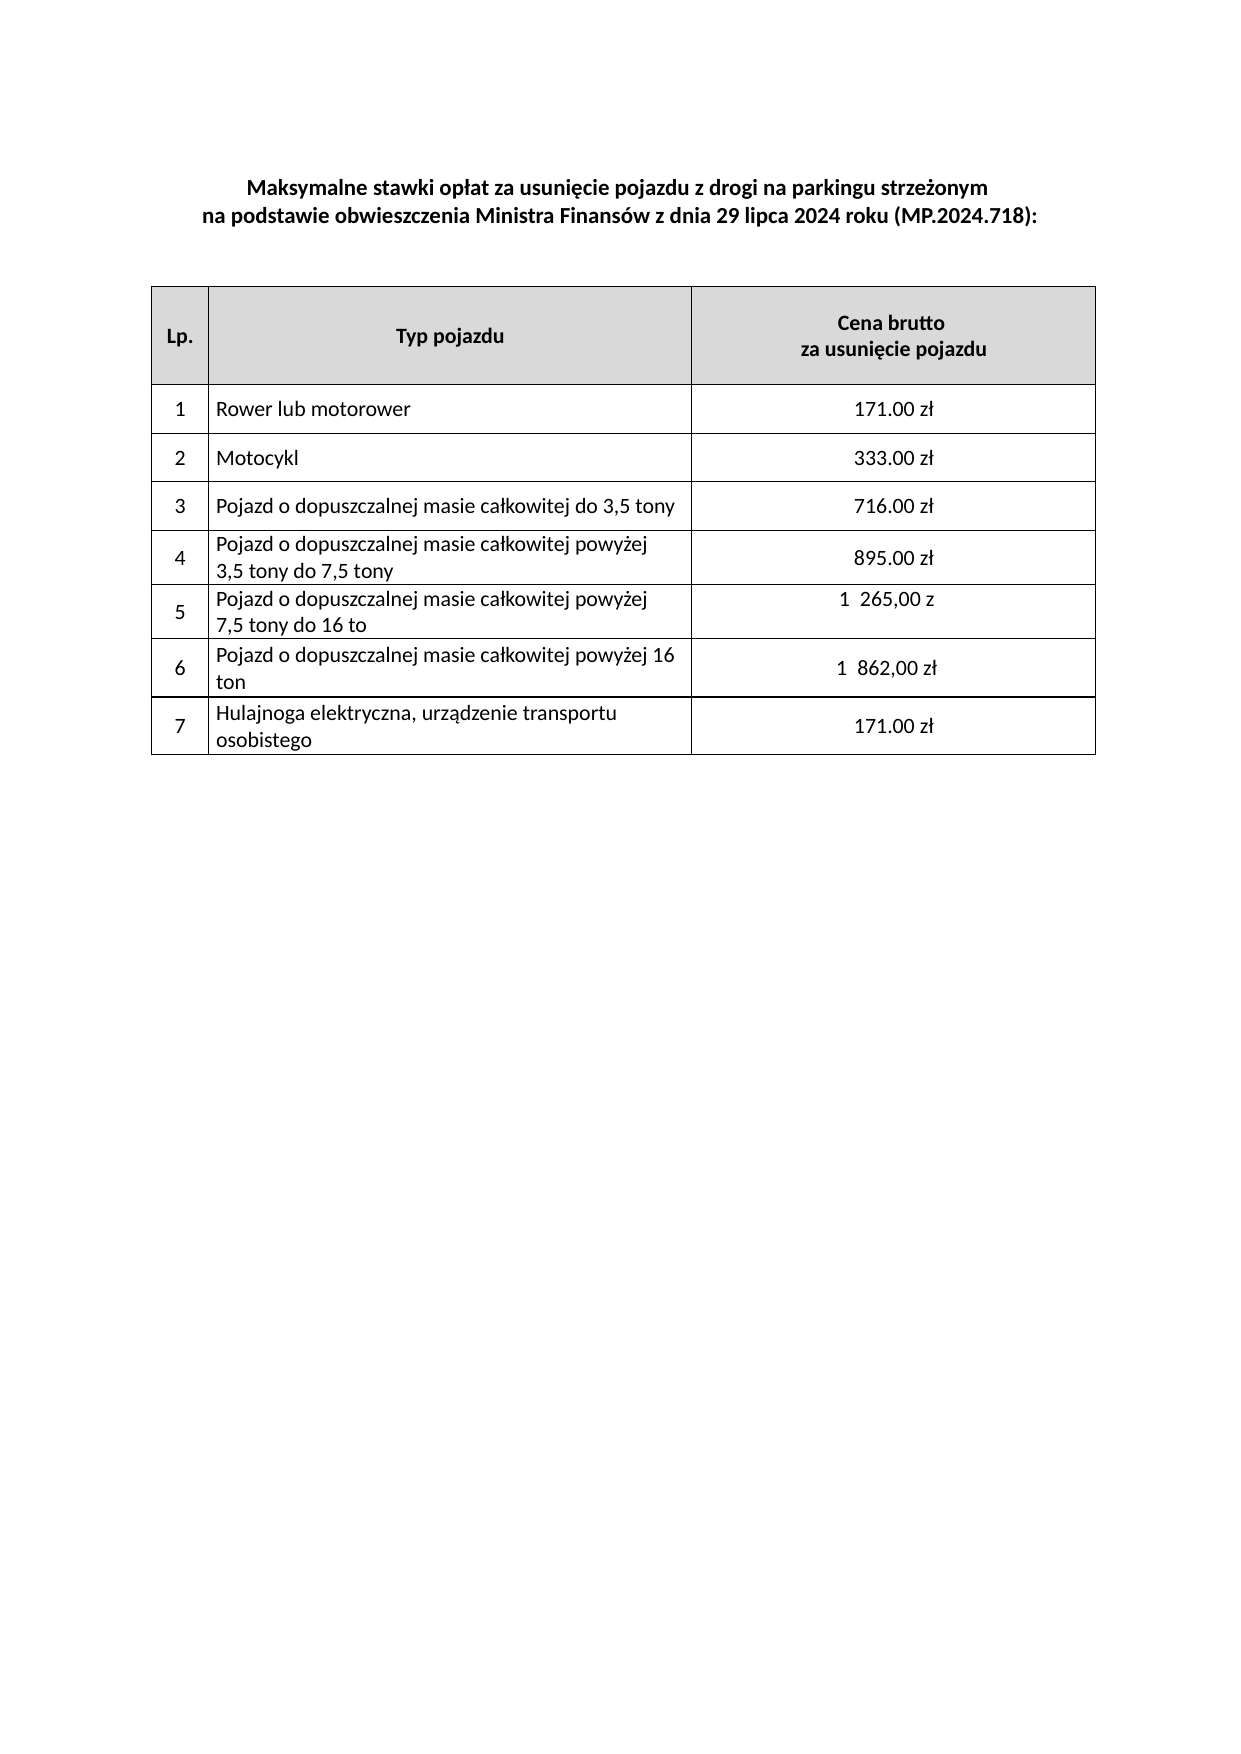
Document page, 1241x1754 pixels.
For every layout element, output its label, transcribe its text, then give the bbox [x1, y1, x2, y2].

table_header Lp. [152, 287, 208, 384]
table_cell Rower lub motorower [209, 385, 691, 433]
table_cell 5 [152, 585, 208, 638]
subtitle na podstawie obwieszczenia Ministra Finansów z dnia 29 lipca 2024 roku (MP.2024.718): [148, 201, 1093, 229]
table_header Typ pojazdu [209, 287, 691, 384]
table_cell 7 [152, 698, 208, 754]
table_header Cena brutto za usunięcie pojazdu [692, 287, 1095, 384]
table_cell 1 265,00 z [692, 585, 1095, 638]
table_cell 716,00 zł [692, 482, 1095, 529]
table_cell 171,00 zł [692, 385, 1095, 433]
table_cell Pojazd o dopuszczalnej masie całkowitej do 3,5 tony [209, 482, 691, 529]
table_cell 333,00 zł [692, 434, 1095, 481]
table_cell Pojazd o dopuszczalnej masie całkowitej powyżej 7,5 tony do 16 to [209, 585, 691, 638]
subtitle Maksymalne stawki opłat za usunięcie pojazdu z drogi na parkingu strzeżonym [148, 173, 1093, 201]
table_cell Hulajnoga elektryczna, urządzenie transportu osobistego [209, 698, 691, 754]
table_cell Pojazd o dopuszczalnej masie całkowitej powyżej 16 ton [209, 639, 691, 696]
table_cell 895,00 zł [692, 531, 1095, 584]
table_cell 171,00 zł [692, 698, 1095, 754]
table_cell Pojazd o dopuszczalnej masie całkowitej powyżej 3,5 tony do 7,5 tony [209, 531, 691, 584]
table_cell 2 [152, 434, 208, 481]
table_cell 1 862,00 zł [692, 639, 1095, 696]
table_cell Motocykl [209, 434, 691, 481]
table_cell 4 [152, 531, 208, 584]
table_cell 3 [152, 482, 208, 529]
table_cell 6 [152, 639, 208, 696]
table_cell 1 [152, 385, 208, 433]
